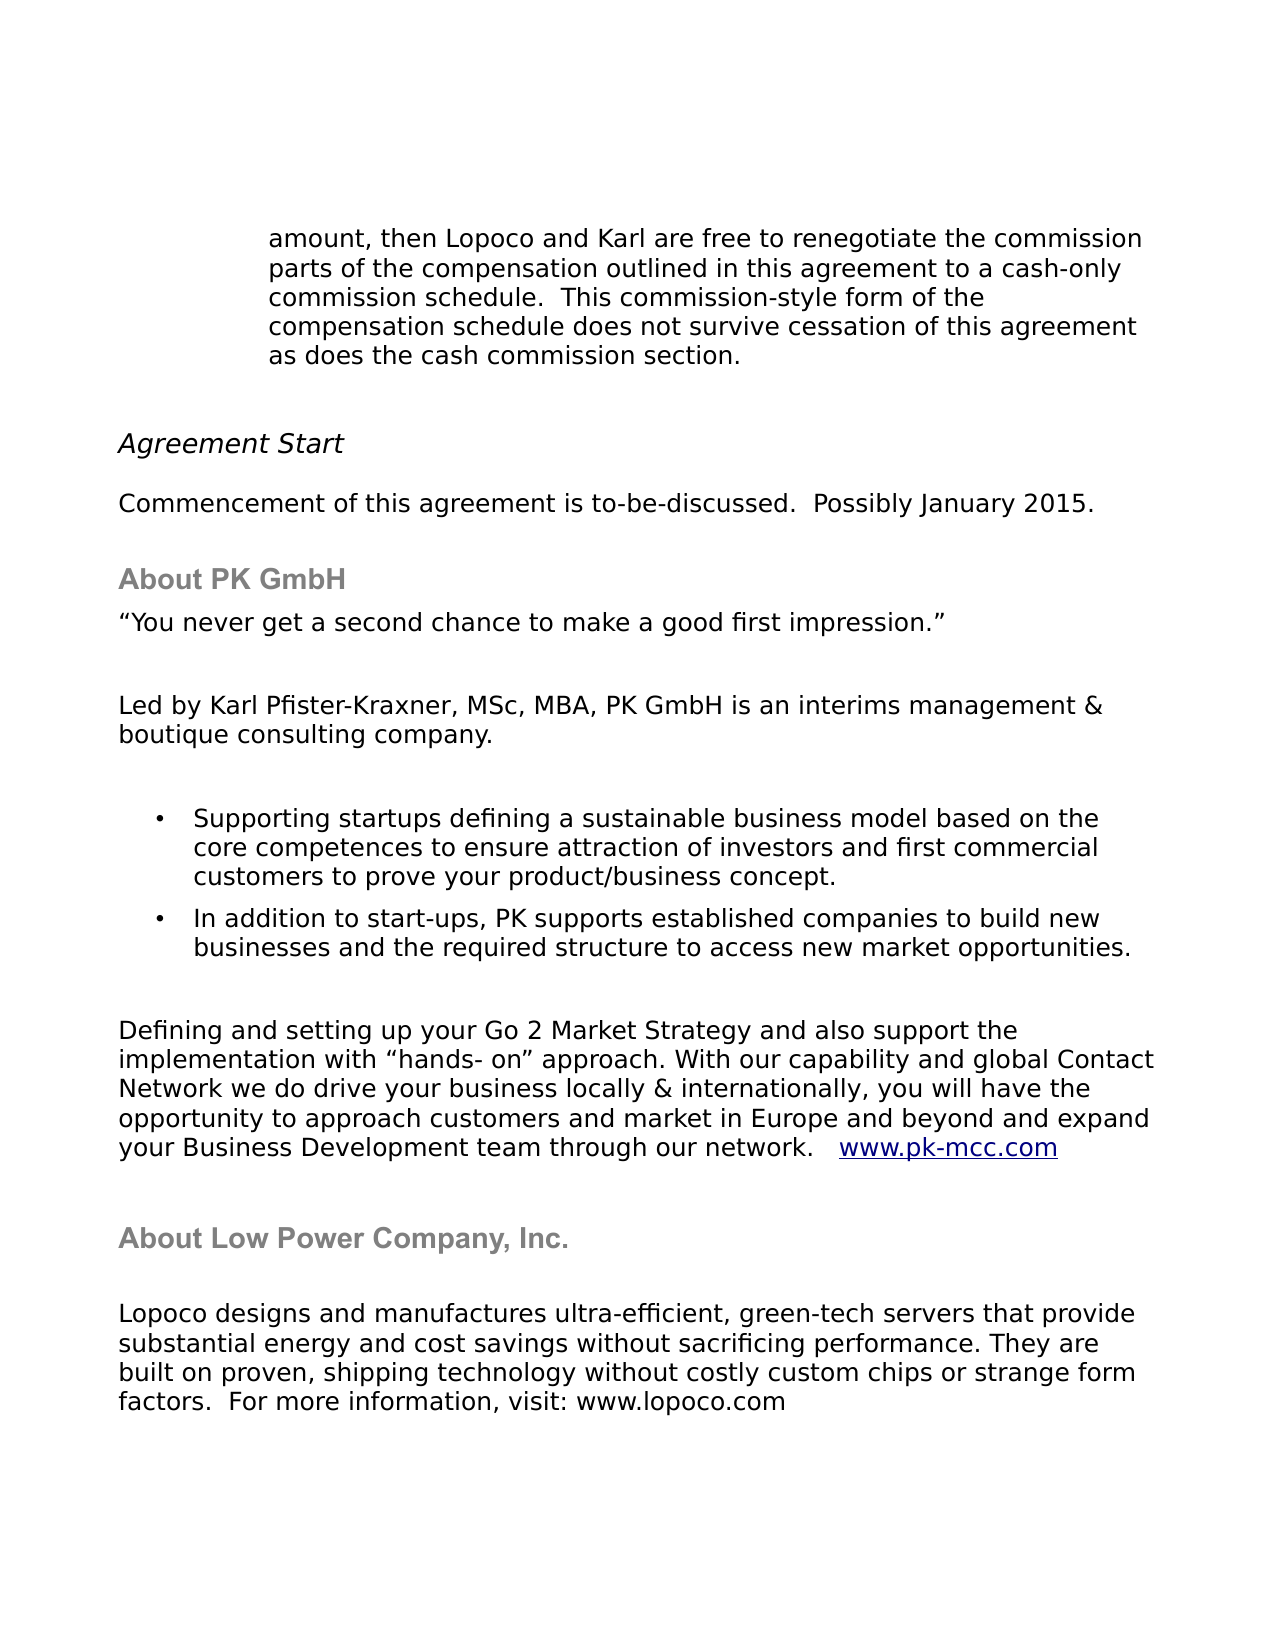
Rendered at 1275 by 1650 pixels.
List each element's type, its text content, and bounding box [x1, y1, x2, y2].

text Agreement Start [118, 428, 1157, 460]
list amount, then Lopoco and Karl are free to renegotiate the commission parts of the compensation outlined in this agreement to a cash-only commission schedule. This commission-style form of the compensation schedule does not survive cessation of this agreement as does the cash commission section. [231, 224, 1157, 370]
list Supporting startups defining a sustainable business model based on the core competences to ensure attraction of investors and first commercial customers to prove your product/business concept. [156, 804, 1157, 891]
text “You never get a second chance to make a good first impression.” [118, 608, 1157, 637]
subtitle About PK GmbH [118, 562, 1157, 596]
text Lopoco designs and manufactures ultra-efficient, green-tech servers that provide substantial energy and cost savings without sacrificing performance. They are built on proven, shipping technology without costly custom chips or strange form factors. For more information, visit: www.lopoco.com [118, 1300, 1157, 1416]
list In addition to start-ups, PK supports established companies to build new businesses and the required structure to access new market opportunities. [156, 904, 1157, 962]
text Led by Karl Pfister-Kraxner, MSc, MBA, PK GmbH is an interims management & boutique consulting company. [118, 691, 1157, 750]
text Defining and setting up your Go 2 Market Strategy and also support the implementation with “hands- on” approach. With our capability and global Contact Network we do drive your business locally & internationally, you will have the opportunity to approach customers and market in Europe and beyond and expand your Business Development team through our network. www.pk-mcc.com [118, 1016, 1157, 1162]
text Commencement of this agreement is to-be-discussed. Possibly January 2015. [118, 489, 1157, 518]
subtitle About Low Power Company, Inc. [118, 1221, 1157, 1255]
